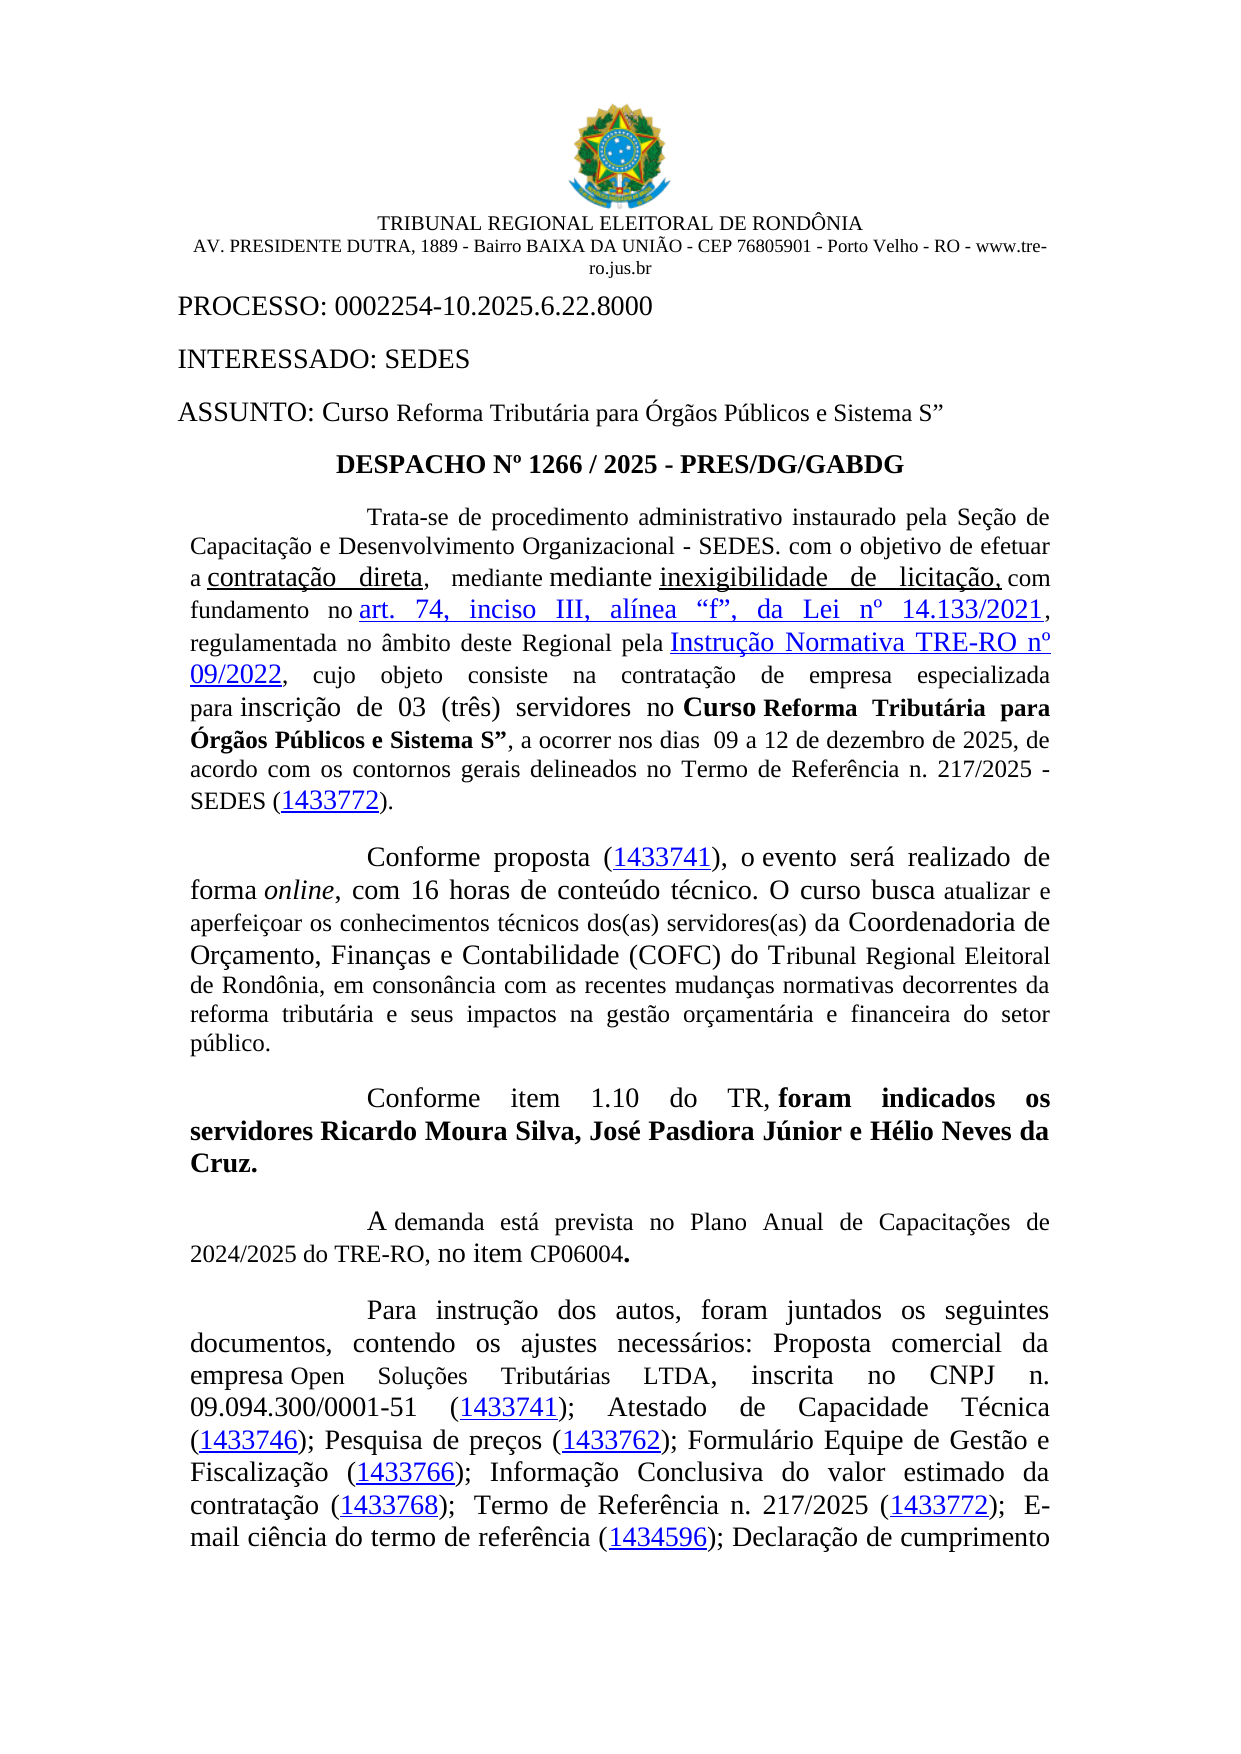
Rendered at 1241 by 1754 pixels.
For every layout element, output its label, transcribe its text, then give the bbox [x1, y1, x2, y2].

text Trata-se de procedimento administrativo instaurado pela Seção de Capacitação e Desenvolvimento Organizacional - SEDES. com o objetivo de efetuar a contratação direta, mediante mediante inexigibilidade de licitação, com fundamento no art. 74, inciso III, alínea “f”, da Lei nº 14.133/2021, regulamentada no âmbito deste Regional pela Instrução Normativa TRE-RO nº 09/2022, cujo objeto consiste na contratação de empresa especializada para inscrição de 03 (três) servidores no Curso Reforma Tributária para Órgãos Públicos e Sistema S”, a ocorrer nos dias 09 a 12 de dezembro de 2025, de acordo com os contornos gerais delineados no Termo de Referência n. 217/2025 - SEDES (1433772). [190, 502, 1051, 816]
text Conforme proposta (1433741), o evento será realizado de forma online, com 16 horas de conteúdo técnico. O curso busca atualizar e aperfeiçoar os conhecimentos técnicos dos(as) servidores(as) da Coordenadoria de Orçamento, Finanças e Contabilidade (COFC) do Tribunal Regional Eleitoral de Rondônia, em consonância com as recentes mudanças normativas decorrentes da reforma tributária e seus impactos na gestão orçamentária e financeira do setor público. [190, 841, 1051, 1056]
text ASSUNTO: Curso Reforma Tributária para Órgãos Públicos e Sistema S” [177, 395, 1063, 428]
text PROCESSO: 0002254-10.2025.6.22.8000 [177, 289, 1063, 321]
text AV. PRESIDENTE DUTRA, 1889 - Bairro BAIXA DA UNIÃO - CEP 76805901 - Porto Velho - RO - www.tre-ro.jus.br [177, 235, 1063, 278]
text TRIBUNAL REGIONAL ELEITORAL DE RONDÔNIA [177, 211, 1063, 235]
text Despacho Nº 1266 / 2025 - PRES/DG/GABDG [177, 448, 1063, 479]
text Para instrução dos autos, foram juntados os seguintes documentos, contendo os ajustes necessários: Proposta comercial da empresa Open Soluções Tributárias LTDA, inscrita no CNPJ n. 09.094.300/0001-51 (1433741); Atestado de Capacidade Técnica (1433746); Pesquisa de preços (1433762); Formulário Equipe de Gestão e Fiscalização (1433766); Informação Conclusiva do valor estimado da contratação (1433768); Termo de Referência n. 217/2025 (1433772); E-mail ciência do termo de referência (1434596); Declaração de cumprimento [190, 1293, 1051, 1552]
text A demanda está prevista no Plano Anual de Capacitações de 2024/2025 do TRE-RO, no item CP06004. [190, 1203, 1051, 1268]
text INTERESSADO: SEDES [177, 342, 1063, 374]
text Conforme item 1.10 do TR, foram indicados os servidores Ricardo Moura Silva, José Pasdiora Júnior e Hélio Neves da Cruz. [190, 1081, 1051, 1178]
